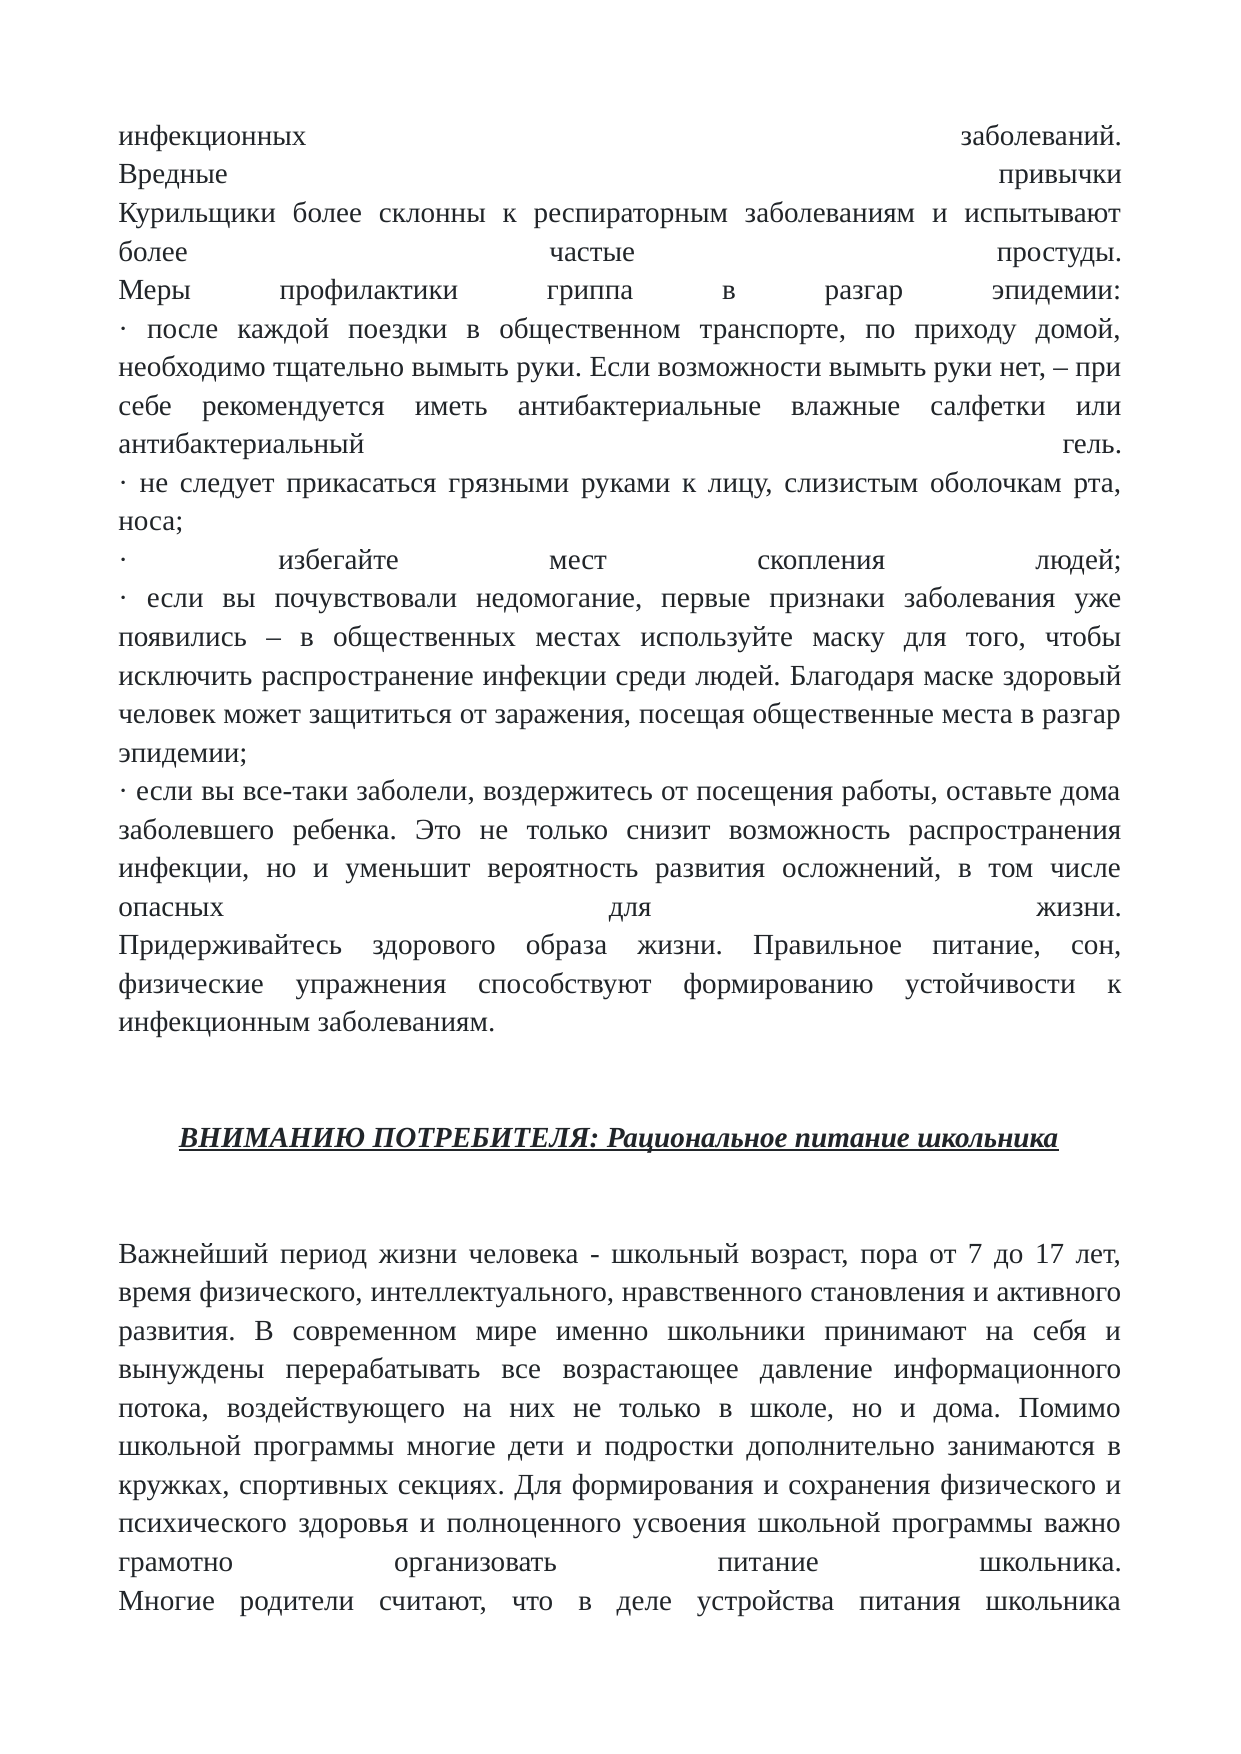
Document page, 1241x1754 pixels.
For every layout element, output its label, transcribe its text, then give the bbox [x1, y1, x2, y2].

text инфекционных заболеваний. Вредные привычки Курильщики более склонны к респираторным заболеваниям и испытывают более частые простуды. Меры профилактики гриппа в разгар эпидемии: · после каждой поездки в общественном транспорте, по приходу домой, необходимо тщательно вымыть руки. Если возможности вымыть руки нет, – при себе рекомендуется иметь антибактериальные влажные салфетки или антибактериальный гель. · не следует прикасаться грязными руками к лицу, слизистым оболочкам рта, носа; · избегайте мест скопления людей; · если вы почувствовали недомогание, первые признаки заболевания уже появились – в общественных местах используйте маску для того, чтобы исключить распространение инфекции среди людей. Благодаря маске здоровый человек может защититься от заражения, посещая общественные места в разгар эпидемии; · если вы все-таки заболели, воздержитесь от посещения работы, оставьте дома заболевшего ребенка. Это не только снизит возможность распространения инфекции, но и уменьшит вероятность развития осложнений, в том числе опасных для жизни. Придерживайтесь здорового образа жизни. Правильное питание, сон, физические упражнения способствуют формированию устойчивости к инфекционным заболеваниям. [118, 118, 1122, 1038]
text ВНИМАНИЮ ПОТРЕБИТЕЛЯ: Рациональное питание школьника [118, 1043, 1122, 1154]
text Важнейший период жизни человека - школьный возраст, пора от 7 до 17 лет, время физического, интеллектуального, нравственного становления и активного развития. В современном мире именно школьники принимают на себя и вынуждены перерабатывать все возрастающее давление информационного потока, воздействующего на них не только в школе, но и дома. Помимо школьной программы многие дети и подростки дополнительно занимаются в кружках, спортивных секциях. Для формирования и сохранения физического и психического здоровья и полноценного усвоения школьной программы важно грамотно организовать питание школьника. Многие родители считают, что в деле устройства питания школьника [118, 1159, 1122, 1616]
